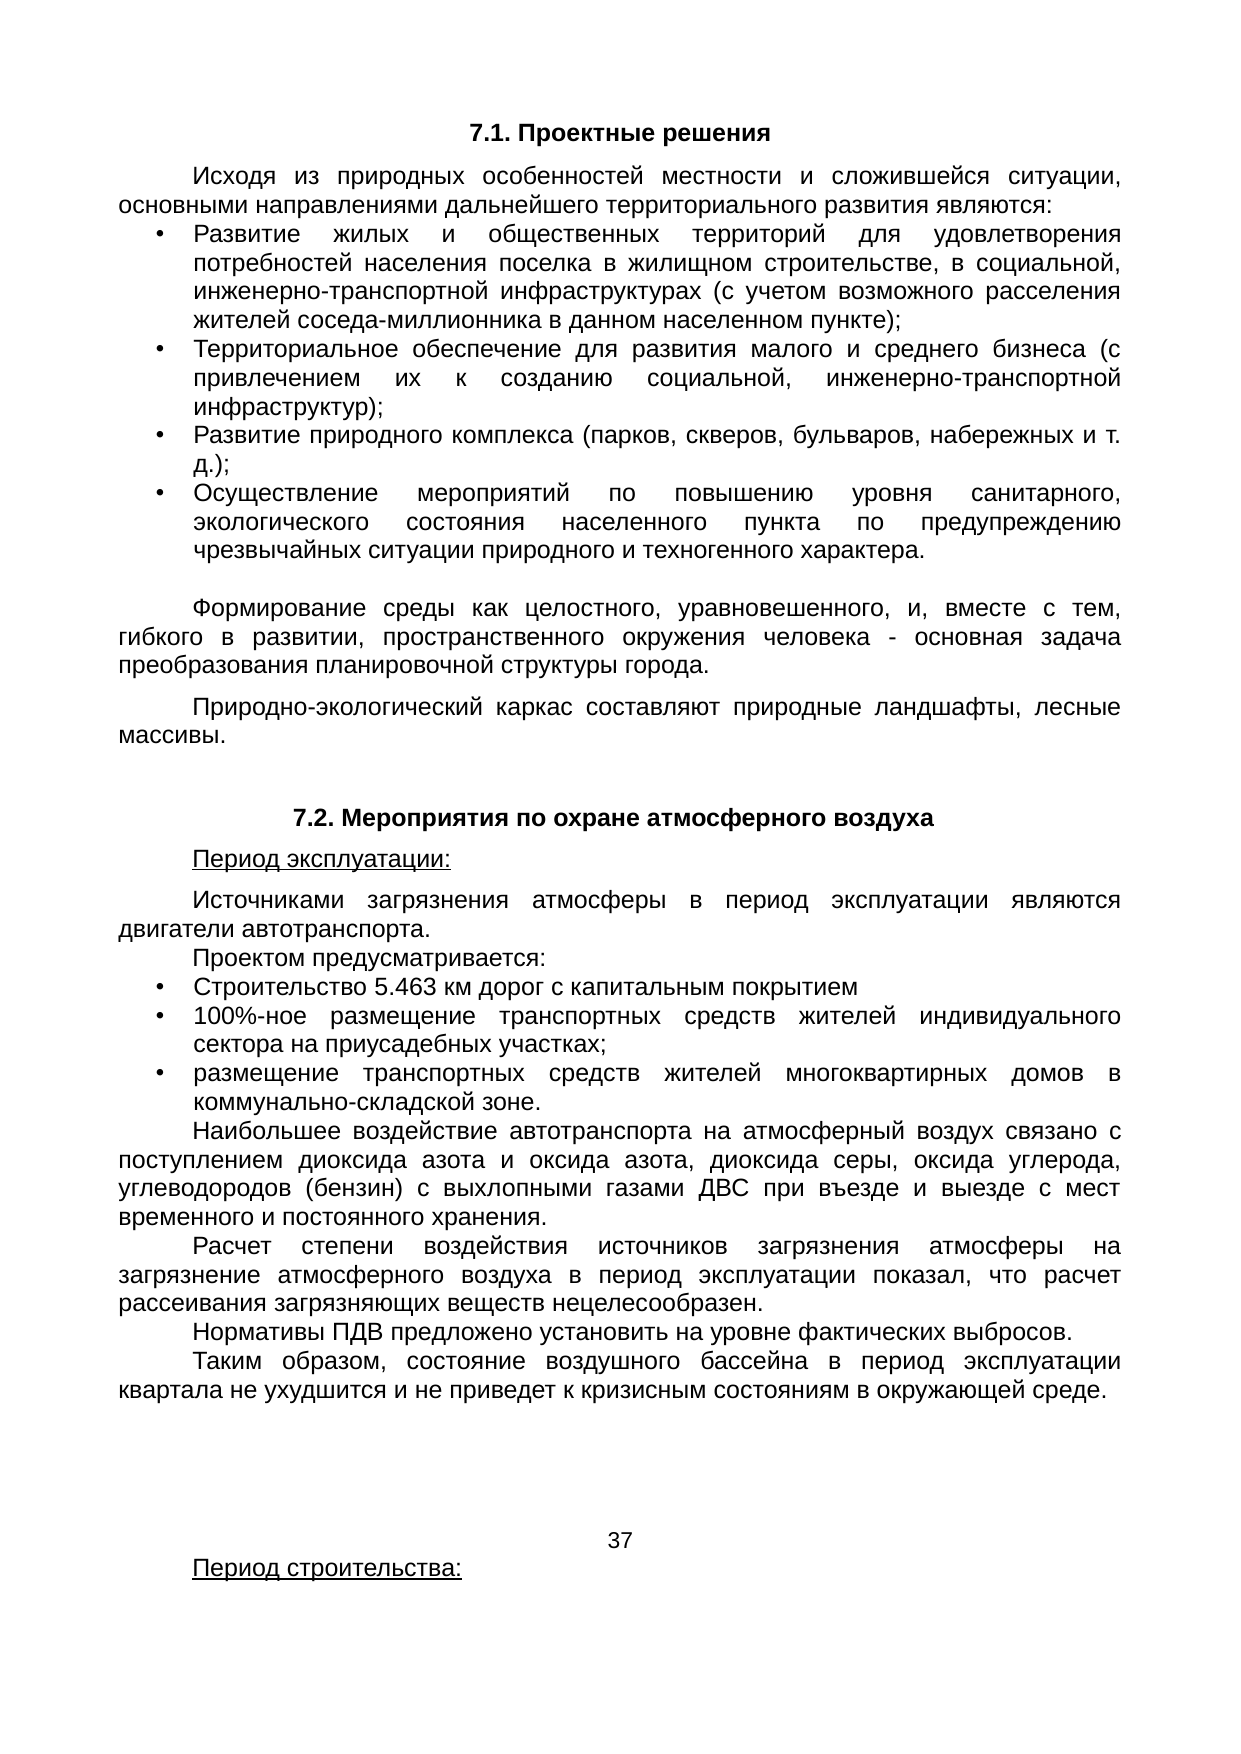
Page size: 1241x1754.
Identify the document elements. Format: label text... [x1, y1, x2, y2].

text Таким образом, состояние воздушного бассейна в период эксплуатации квартала не ухудшится и не приведет к кризисным состояниям в окружающей среде. [118, 1346, 1122, 1403]
text Источниками загрязнения атмосферы в период эксплуатации являются двигатели автотранспорта. [118, 886, 1122, 943]
text Период строительства: [118, 1553, 1122, 1582]
text 7.1. Проектные решения [118, 118, 1122, 147]
text Проектом предусматривается: [118, 943, 1122, 972]
list Осуществление мероприятий по повышению уровня санитарного, экологического состояния населенного пункта по предупреждению чрезвычайных ситуации природного и техногенного характера. [156, 478, 1122, 564]
text Формирование среды как целостного, уравновешенного, и, вместе с тем, гибкого в развитии, пространственного окружения человека - основная задача преобразования планировочной структуры города. [118, 593, 1122, 679]
text Исходя из природных особенностей местности и сложившейся ситуации, основными направлениями дальнейшего территориального развития являются: [118, 161, 1122, 219]
text Нормативы ПДВ предложено установить на уровне фактических выбросов. [118, 1317, 1122, 1346]
list Территориальное обеспечение для развития малого и среднего бизнеса (с привлечением их к созданию социальной, инженерно-транспортной инфраструктур); [156, 334, 1122, 420]
list 100%-ное размещение транспортных средств жителей индивидуального сектора на приусадебных участках; [156, 1001, 1122, 1058]
list размещение транспортных средств жителей многоквартирных домов в коммунально-складской зоне. [156, 1058, 1122, 1116]
text 45 [118, 1527, 1122, 1553]
text Наибольшее воздействие автотранспорта на атмосферный воздух связано с поступлением диоксида азота и оксида азота, диоксида серы, оксида углерода, углеводородов (бензин) с выхлопными газами ДВС при въезде и выезде с мест временного и постоянного хранения. [118, 1116, 1122, 1231]
list Строительство 5.463 км дорог с капитальным покрытием [156, 972, 1122, 1001]
list Развитие жилых и общественных территорий для удовлетворения потребностей населения поселка в жилищном строительстве, в социальной, инженерно-транспортной инфраструктурах (с учетом возможного расселения жителей соседа-миллионника в данном населенном пункте); [156, 219, 1122, 334]
list Развитие природного комплекса (парков, скверов, бульваров, набережных и т. д.); [156, 420, 1122, 478]
text Природно-экологический каркас составляют природные ландшафты, лесные массивы. [118, 692, 1122, 749]
text 7.2. Мероприятия по охране атмосферного воздуха [118, 803, 1122, 832]
text Период эксплуатации: [118, 844, 1122, 873]
text Расчет степени воздействия источников загрязнения атмосферы на загрязнение атмосферного воздуха в период эксплуатации показал, что расчет рассеивания загрязняющих веществ нецелесообразен. [118, 1231, 1122, 1317]
